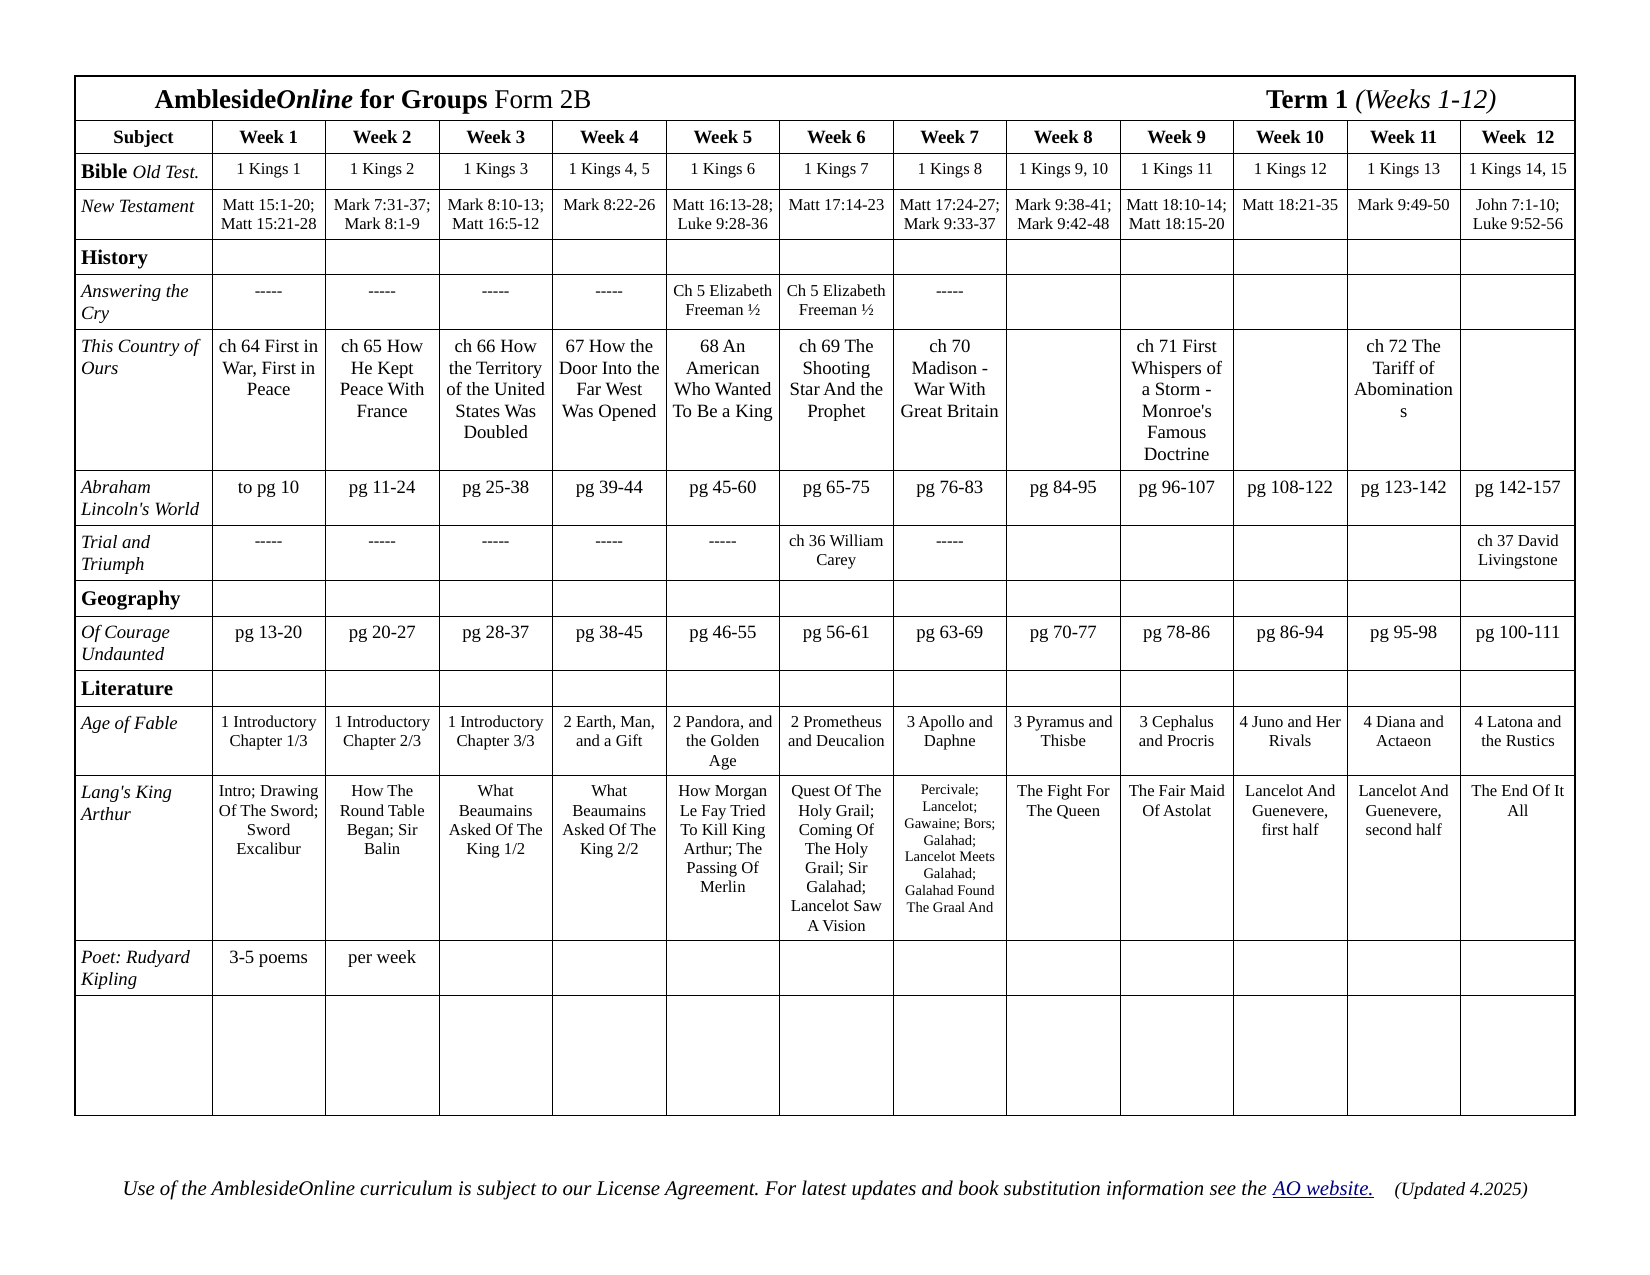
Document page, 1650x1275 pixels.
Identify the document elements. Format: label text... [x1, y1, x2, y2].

table_cell 3-5 poems [213, 941, 325, 995]
table_cell Week 12 [1461, 121, 1574, 153]
table_cell pg 25-38 [440, 471, 552, 525]
table_cell pg 100-111 [1461, 617, 1574, 670]
table_cell pg 38-45 [553, 617, 666, 670]
table_cell [1007, 526, 1120, 580]
table_cell [1234, 581, 1347, 616]
table_cell ----- [326, 526, 439, 580]
table_cell [1007, 581, 1120, 616]
table_cell What Beaumains Asked Of The King 2/2 [553, 776, 666, 940]
table_cell pg 142-157 [1461, 471, 1574, 525]
table_cell [1348, 941, 1460, 995]
table_cell ch 72 The Tariff of Abominations [1348, 330, 1460, 470]
table_cell Lancelot And Guenevere, second half [1348, 776, 1460, 940]
table_cell pg 123-142 [1348, 471, 1460, 525]
table_cell ch 70 Madison - War With Great Britain [894, 330, 1006, 470]
table_cell Week 1 [213, 121, 325, 153]
table_cell Week 7 [894, 121, 1006, 153]
table_cell [1234, 275, 1347, 329]
table_cell [780, 240, 893, 274]
table_cell ----- [894, 275, 1006, 329]
table_cell [1461, 671, 1574, 706]
table_cell Mark 8:22-26 [553, 190, 666, 239]
table_cell Ch 5 Elizabeth Freeman ½ [667, 275, 779, 329]
table_cell [213, 996, 325, 1114]
table_cell 4 Juno and Her Rivals [1234, 707, 1347, 775]
table_cell What Beaumains Asked Of The King 1/2 [440, 776, 552, 940]
table_cell Quest Of The Holy Grail; Coming Of The Holy Grail; Sir Galahad; Lancelot Saw A Vision [780, 776, 893, 940]
table_cell [1007, 240, 1120, 274]
table_cell ----- [440, 526, 552, 580]
table_cell [1007, 330, 1120, 470]
table_cell [780, 996, 893, 1114]
table_cell [1007, 996, 1120, 1114]
table_cell pg 70-77 [1007, 617, 1120, 670]
table_cell pg 76-83 [894, 471, 1006, 525]
table_cell pg 108-122 [1234, 471, 1347, 525]
table_cell pg 86-94 [1234, 617, 1347, 670]
table_cell [894, 240, 1006, 274]
table_cell Answering the Cry [76, 275, 212, 329]
table_cell 1 Introductory Chapter 1/3 [213, 707, 325, 775]
table_cell Mark 9:49-50 [1348, 190, 1460, 239]
table_cell [326, 996, 439, 1114]
table_cell Matt 17:14-23 [780, 190, 893, 239]
table_cell Subject [76, 121, 212, 153]
table_cell Abraham Lincoln's World [76, 471, 212, 525]
table_cell 1 Kings 13 [1348, 154, 1460, 189]
table_cell ch 71 First Whispers of a Storm - Monroe's Famous Doctrine [1121, 330, 1233, 470]
table_cell [1461, 275, 1574, 329]
table_cell pg 11-24 [326, 471, 439, 525]
table_cell 3 Cephalus and Procris [1121, 707, 1233, 775]
table_cell [213, 240, 325, 274]
table_cell Week 9 [1121, 121, 1233, 153]
table_cell [1348, 526, 1460, 580]
table_cell 1 Kings 12 [1234, 154, 1347, 189]
table_cell ----- [440, 275, 552, 329]
table_cell Bible Old Test. [76, 154, 212, 189]
table_cell 1 Kings 8 [894, 154, 1006, 189]
table_cell History [76, 240, 212, 274]
table_cell pg 84-95 [1007, 471, 1120, 525]
table_cell [553, 996, 666, 1114]
table_cell pg 96-107 [1121, 471, 1233, 525]
table_cell [1234, 240, 1347, 274]
table_cell ----- [667, 526, 779, 580]
table_cell pg 56-61 [780, 617, 893, 670]
table_cell ----- [326, 275, 439, 329]
table_cell ----- [553, 526, 666, 580]
table_cell 1 Introductory Chapter 2/3 [326, 707, 439, 775]
table_cell 1 Kings 11 [1121, 154, 1233, 189]
table_cell John 7:1-10; Luke 9:52-56 [1461, 190, 1574, 239]
table_cell [553, 581, 666, 616]
table_cell [1348, 581, 1460, 616]
table_cell Mark 9:38-41; Mark 9:42-48 [1007, 190, 1120, 239]
table_cell [1461, 581, 1574, 616]
table_cell [1234, 330, 1347, 470]
table_cell [1121, 941, 1233, 995]
table_cell 68 An American Who Wanted To Be a King [667, 330, 779, 470]
table_cell [1348, 671, 1460, 706]
table_cell 4 Diana and Actaeon [1348, 707, 1460, 775]
table_cell Percivale; Lancelot; Gawaine; Bors; Galahad; Lancelot Meets Galahad; Galahad Found The Graal And [894, 776, 1006, 940]
table_cell [440, 581, 552, 616]
table_cell How The Round Table Began; Sir Balin [326, 776, 439, 940]
table_cell 4 Latona and the Rustics [1461, 707, 1574, 775]
table_cell 1 Introductory Chapter 3/3 [440, 707, 552, 775]
table_cell [1121, 275, 1233, 329]
table_cell Mark 7:31-37; Mark 8:1-9 [326, 190, 439, 239]
table_cell 2 Earth, Man, and a Gift [553, 707, 666, 775]
table_cell 1 Kings 3 [440, 154, 552, 189]
table_cell [894, 996, 1006, 1114]
table_cell Mark 8:10-13; Matt 16:5-12 [440, 190, 552, 239]
table_cell 3 Apollo and Daphne [894, 707, 1006, 775]
table_cell ch 64 First in War, First in Peace [213, 330, 325, 470]
table_cell [1007, 275, 1120, 329]
table_cell ----- [894, 526, 1006, 580]
table_cell pg 95-98 [1348, 617, 1460, 670]
table_cell pg 78-86 [1121, 617, 1233, 670]
table_cell pg 65-75 [780, 471, 893, 525]
table_cell pg 45-60 [667, 471, 779, 525]
table_cell ch 37 David Livingstone [1461, 526, 1574, 580]
table_cell Week 3 [440, 121, 552, 153]
table_cell Matt 15:1-20; Matt 15:21-28 [213, 190, 325, 239]
table_cell 1 Kings 9, 10 [1007, 154, 1120, 189]
table_cell How Morgan Le Fay Tried To Kill King Arthur; The Passing Of Merlin [667, 776, 779, 940]
table_cell [667, 671, 779, 706]
table_cell Lang's King Arthur [76, 776, 212, 940]
table_cell Week 10 [1234, 121, 1347, 153]
table_cell [1121, 240, 1233, 274]
table_cell Matt 17:24-27; Mark 9:33-37 [894, 190, 1006, 239]
table_cell 1 Kings 4, 5 [553, 154, 666, 189]
table_cell ch 65 How He Kept Peace With France [326, 330, 439, 470]
table_cell Ch 5 Elizabeth Freeman ½ [780, 275, 893, 329]
table_cell [440, 996, 552, 1114]
table_cell [213, 671, 325, 706]
table_cell [326, 240, 439, 274]
table_cell [553, 240, 666, 274]
table_cell 1 Kings 1 [213, 154, 325, 189]
table_cell pg 63-69 [894, 617, 1006, 670]
table_cell per week [326, 941, 439, 995]
table_cell Lancelot And Guenevere, first half [1234, 776, 1347, 940]
table_cell [1461, 941, 1574, 995]
table_header AmblesideOnline for Groups Form 2B Term 1 (Weeks 1-12) [76, 77, 1574, 120]
table_cell [667, 240, 779, 274]
table_cell [1007, 941, 1120, 995]
table_cell 67 How the Door Into the Far West Was Opened [553, 330, 666, 470]
table_cell [1348, 275, 1460, 329]
table_cell Trial and Triumph [76, 526, 212, 580]
table_cell [780, 671, 893, 706]
table_cell ch 69 The Shooting Star And the Prophet [780, 330, 893, 470]
table_cell [440, 671, 552, 706]
table_cell [440, 240, 552, 274]
table_cell The Fair Maid Of Astolat [1121, 776, 1233, 940]
table_cell pg 13-20 [213, 617, 325, 670]
table_cell [440, 941, 552, 995]
table_cell pg 28-37 [440, 617, 552, 670]
table_cell [667, 581, 779, 616]
table_cell ----- [213, 275, 325, 329]
table_cell [1234, 526, 1347, 580]
table_cell Literature [76, 671, 212, 706]
table_cell 2 Pandora, and the Golden Age [667, 707, 779, 775]
table_cell [1007, 671, 1120, 706]
table_cell [780, 941, 893, 995]
table_cell Poet: Rudyard Kipling [76, 941, 212, 995]
table_cell [1234, 941, 1347, 995]
table_cell [1348, 996, 1460, 1114]
table_cell [894, 581, 1006, 616]
table_cell [213, 581, 325, 616]
table_cell 1 Kings 7 [780, 154, 893, 189]
table_cell [1121, 581, 1233, 616]
table_cell [1461, 330, 1574, 470]
table_cell [553, 671, 666, 706]
table_cell pg 46-55 [667, 617, 779, 670]
table_cell Week 5 [667, 121, 779, 153]
table_cell This Country of Ours [76, 330, 212, 470]
table_cell Week 4 [553, 121, 666, 153]
table_cell [1234, 996, 1347, 1114]
table_cell to pg 10 [213, 471, 325, 525]
table_cell [1461, 240, 1574, 274]
table_cell [1121, 526, 1233, 580]
table_cell [1461, 996, 1574, 1114]
table_cell 1 Kings 14, 15 [1461, 154, 1574, 189]
table_cell The Fight For The Queen [1007, 776, 1120, 940]
table_cell Week 11 [1348, 121, 1460, 153]
table_cell [667, 996, 779, 1114]
table_cell ch 66 How the Territory of the United States Was Doubled [440, 330, 552, 470]
table_cell Of Courage Undaunted [76, 617, 212, 670]
table_cell ----- [553, 275, 666, 329]
table_cell New Testament [76, 190, 212, 239]
table_cell Week 8 [1007, 121, 1120, 153]
table_cell [780, 581, 893, 616]
table_cell Matt 18:10-14; Matt 18:15-20 [1121, 190, 1233, 239]
table_cell 2 Prometheus and Deucalion [780, 707, 893, 775]
table_cell 1 Kings 2 [326, 154, 439, 189]
table_cell [1348, 240, 1460, 274]
table_cell [553, 941, 666, 995]
table_cell Geography [76, 581, 212, 616]
table_cell [326, 671, 439, 706]
table_cell Age of Fable [76, 707, 212, 775]
table_cell [1121, 996, 1233, 1114]
table_cell [894, 941, 1006, 995]
table_cell [894, 671, 1006, 706]
table_cell pg 39-44 [553, 471, 666, 525]
table_cell Matt 18:21-35 [1234, 190, 1347, 239]
table_cell [76, 996, 212, 1114]
table_cell Matt 16:13-28; Luke 9:28-36 [667, 190, 779, 239]
table_cell ch 36 William Carey [780, 526, 893, 580]
table_cell ----- [213, 526, 325, 580]
table_cell [667, 941, 779, 995]
table_cell Intro; Drawing Of The Sword; Sword Excalibur [213, 776, 325, 940]
table_cell Week 2 [326, 121, 439, 153]
table_cell 1 Kings 6 [667, 154, 779, 189]
table_cell [1121, 671, 1233, 706]
table_cell 3 Pyramus and Thisbe [1007, 707, 1120, 775]
table_cell [1234, 671, 1347, 706]
table_cell [326, 581, 439, 616]
table_cell The End Of It All [1461, 776, 1574, 940]
table_cell Week 6 [780, 121, 893, 153]
table_cell pg 20-27 [326, 617, 439, 670]
